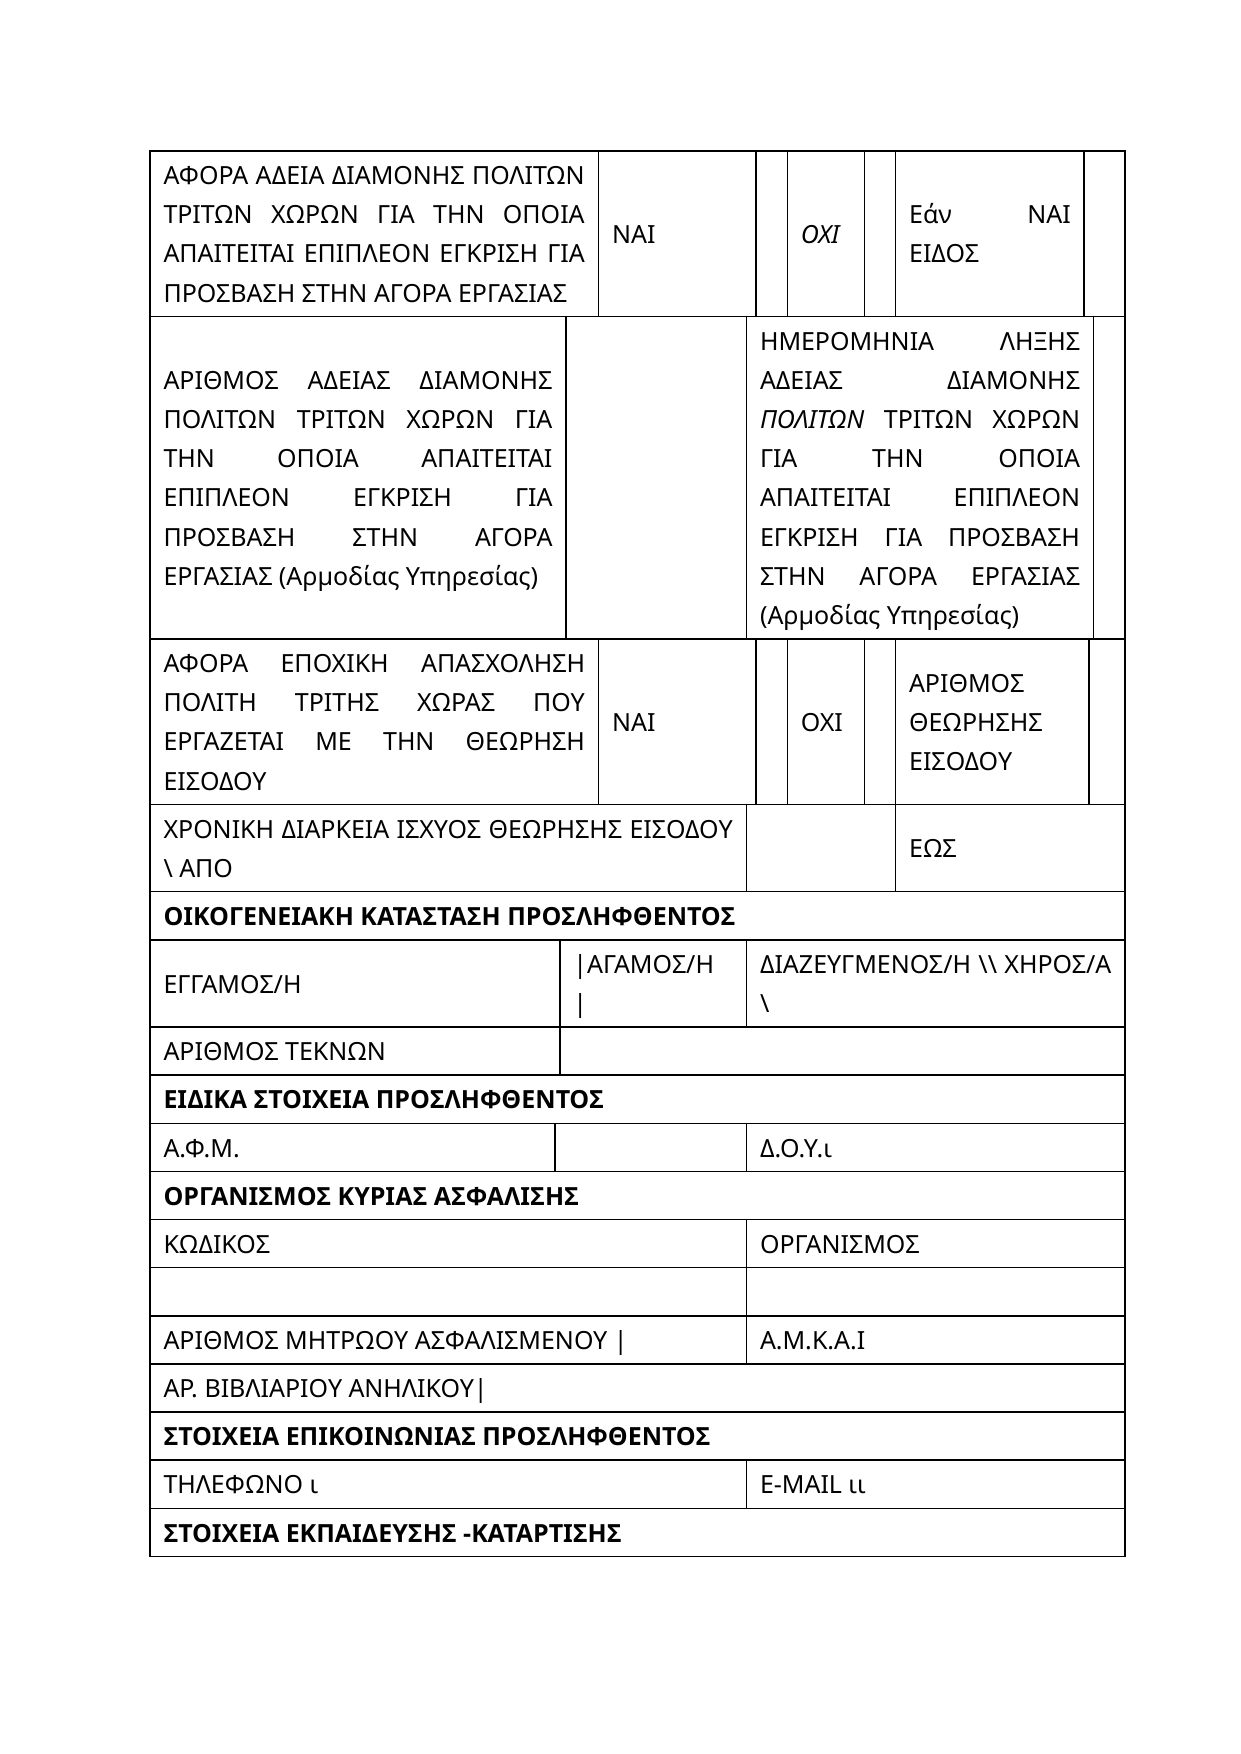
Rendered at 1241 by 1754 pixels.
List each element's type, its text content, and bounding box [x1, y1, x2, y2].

table_cell ΟΧΙ [788, 152, 864, 316]
table_cell [561, 1028, 1124, 1074]
table_cell ΟΡΓΑΝΙΣΜΟΣ [747, 1220, 1124, 1267]
table_cell ΧΡΟΝΙΚΗ ΔΙΑΡΚΕΙΑ ΙΣΧΥΟΣ ΘΕΩΡΗΣΗΣ ΕΙΣΟΔΟΥ \ ΑΠΟ [151, 805, 746, 891]
table_cell ΑΡΙΘΜΟΣ ΤΕΚΝΩΝ [151, 1028, 559, 1074]
table_cell ΗΜΕΡΟΜΗΝΙΑ ΛΗΞΗΣ ΑΔΕΙΑΣ ΔΙΑΜΟΝΗΣ ΠΟΛΙΤΩΝ ΤΡΙΤΩΝ ΧΩΡΩΝ ΓΙΑ ΤΗΝ ΟΠΟΙΑ ΑΠΑΙΤΕΙΤΑΙ ΕΠΙΠΛΕΟΝ ΕΓΚΡΙΣΗ ΓΙΑ ΠΡΟΣΒΑΣΗ ΣΤΗΝ ΑΓΟΡΑ ΕΡΓΑΣΙΑΣ (Αρμοδίας Υπηρεσίας) [747, 317, 1093, 638]
table_cell [757, 640, 787, 803]
table_cell [567, 317, 746, 638]
table_cell [757, 152, 787, 316]
table_cell ΤΗΛΕΦΩΝΟ ι [151, 1461, 746, 1507]
table_cell ΑΡΙΘΜΟΣ ΑΔΕΙΑΣ ΔΙΑΜΟΝΗΣ ΠΟΛΙΤΩΝ ΤΡΙΤΩΝ ΧΩΡΩΝ ΓΙΑ ΤΗΝ ΟΠΟΙΑ ΑΠΑΙΤΕΙΤΑΙ ΕΠΙΠΛΕΟΝ ΕΓΚΡΙΣΗ ΓΙΑ ΠΡΟΣΒΑΣΗ ΣΤΗΝ ΑΓΟΡΑ ΕΡΓΑΣΙΑΣ (Αρμοδίας Υπηρεσίας) [151, 317, 565, 638]
table_cell Εάν ΝΑΙ ΕΙΔΟΣ [896, 152, 1083, 316]
table_cell [556, 1124, 746, 1171]
table_cell ΕΩΣ [896, 805, 1124, 891]
table_cell |ΑΓΑΜΟΣ/Η | [561, 941, 746, 1026]
table_cell ΑΡΙΘΜΟΣ ΘΕΩΡΗΣΗΣ ΕΙΣΟΔΟΥ [896, 640, 1088, 803]
table_cell [865, 640, 895, 803]
table_cell [747, 1268, 1124, 1315]
table_cell [747, 805, 895, 891]
table_cell ΣΤΟΙΧΕΙΑ ΕΚΠΑΙΔΕΥΣΗΣ -ΚΑΤΑΡΤΙΣΗΣ [151, 1509, 1124, 1556]
table_cell [1085, 152, 1124, 316]
table_cell Δ.Ο.Υ.ι [747, 1124, 1124, 1171]
table_cell ΟΡΓΑΝΙΣΜΟΣ ΚΥΡΙΑΣ ΑΣΦΑΛΙΣΗΣ [151, 1172, 1124, 1219]
table_cell [1090, 640, 1124, 803]
table_cell ΑΦΟΡΑ ΑΔΕΙΑ ΔΙΑΜΟΝΗΣ ΠΟΛΙΤΩΝ ΤΡΙΤΩΝ ΧΩΡΩΝ ΓΙΑ ΤΗΝ ΟΠΟΙΑ ΑΠΑΙΤΕΙΤΑΙ ΕΠΙΠΛΕΟΝ ΕΓΚΡΙΣΗ ΓΙΑ ΠΡΟΣΒΑΣΗ ΣΤΗΝ ΑΓΟΡΑ ΕΡΓΑΣΙΑΣ [151, 152, 598, 316]
table_cell ΣΤΟΙΧΕΙΑ ΕΠΙΚΟΙΝΩΝΙΑΣ ΠΡΟΣΛΗΦΘΕΝΤΟΣ [151, 1413, 1124, 1459]
table_cell ΔΙΑΖΕΥΓΜΕΝΟΣ/Η \\ ΧΗΡΟΣ/Α \ [747, 941, 1124, 1026]
table_cell ΟΙΚΟΓΕΝΕΙΑΚΗ ΚΑΤΑΣΤΑΣΗ ΠΡΟΣΛΗΦΘΕΝΤΟΣ [151, 892, 1124, 939]
table_cell [865, 152, 895, 316]
table_cell E-MAIL ιι [747, 1461, 1124, 1507]
table_cell ΝΑΙ [599, 152, 755, 316]
table_cell [1094, 317, 1124, 638]
table_cell ΑΦΟΡΑ ΕΠΟΧΙΚΗ ΑΠΑΣΧΟΛΗΣΗ ΠΟΛΙΤΗ ΤΡΙΤΗΣ ΧΩΡΑΣ ΠΟΥ ΕΡΓΑΖΕΤΑΙ ΜΕ ΤΗΝ ΘΕΩΡΗΣΗ ΕΙΣΟΔΟΥ [151, 640, 598, 803]
table_cell ΕΓΓΑΜΟΣ/Η [151, 941, 559, 1026]
table_cell ΝΑΙ [599, 640, 755, 803]
table_cell [151, 1268, 746, 1315]
table_cell ΑΡΙΘΜΟΣ ΜΗΤΡΩΟΥ ΑΣΦΑΛΙΣΜΕΝΟΥ | [151, 1317, 746, 1363]
table_cell ΟΧΙ [788, 640, 864, 803]
table_cell ΚΩΔΙΚΟΣ [151, 1220, 746, 1267]
table_cell Α.Φ.Μ. [151, 1124, 554, 1171]
table_cell ΑΡ. ΒΙΒΛΙΑΡΙΟΥ ΑΝΗΛΙΚΟΥ| [151, 1365, 1124, 1411]
table_cell ΕΙΔΙΚΑ ΣΤΟΙΧΕΙΑ ΠΡΟΣΛΗΦΘΕΝΤΟΣ [151, 1076, 1124, 1122]
table_cell Α.Μ.Κ.Α.Ι [747, 1317, 1124, 1363]
